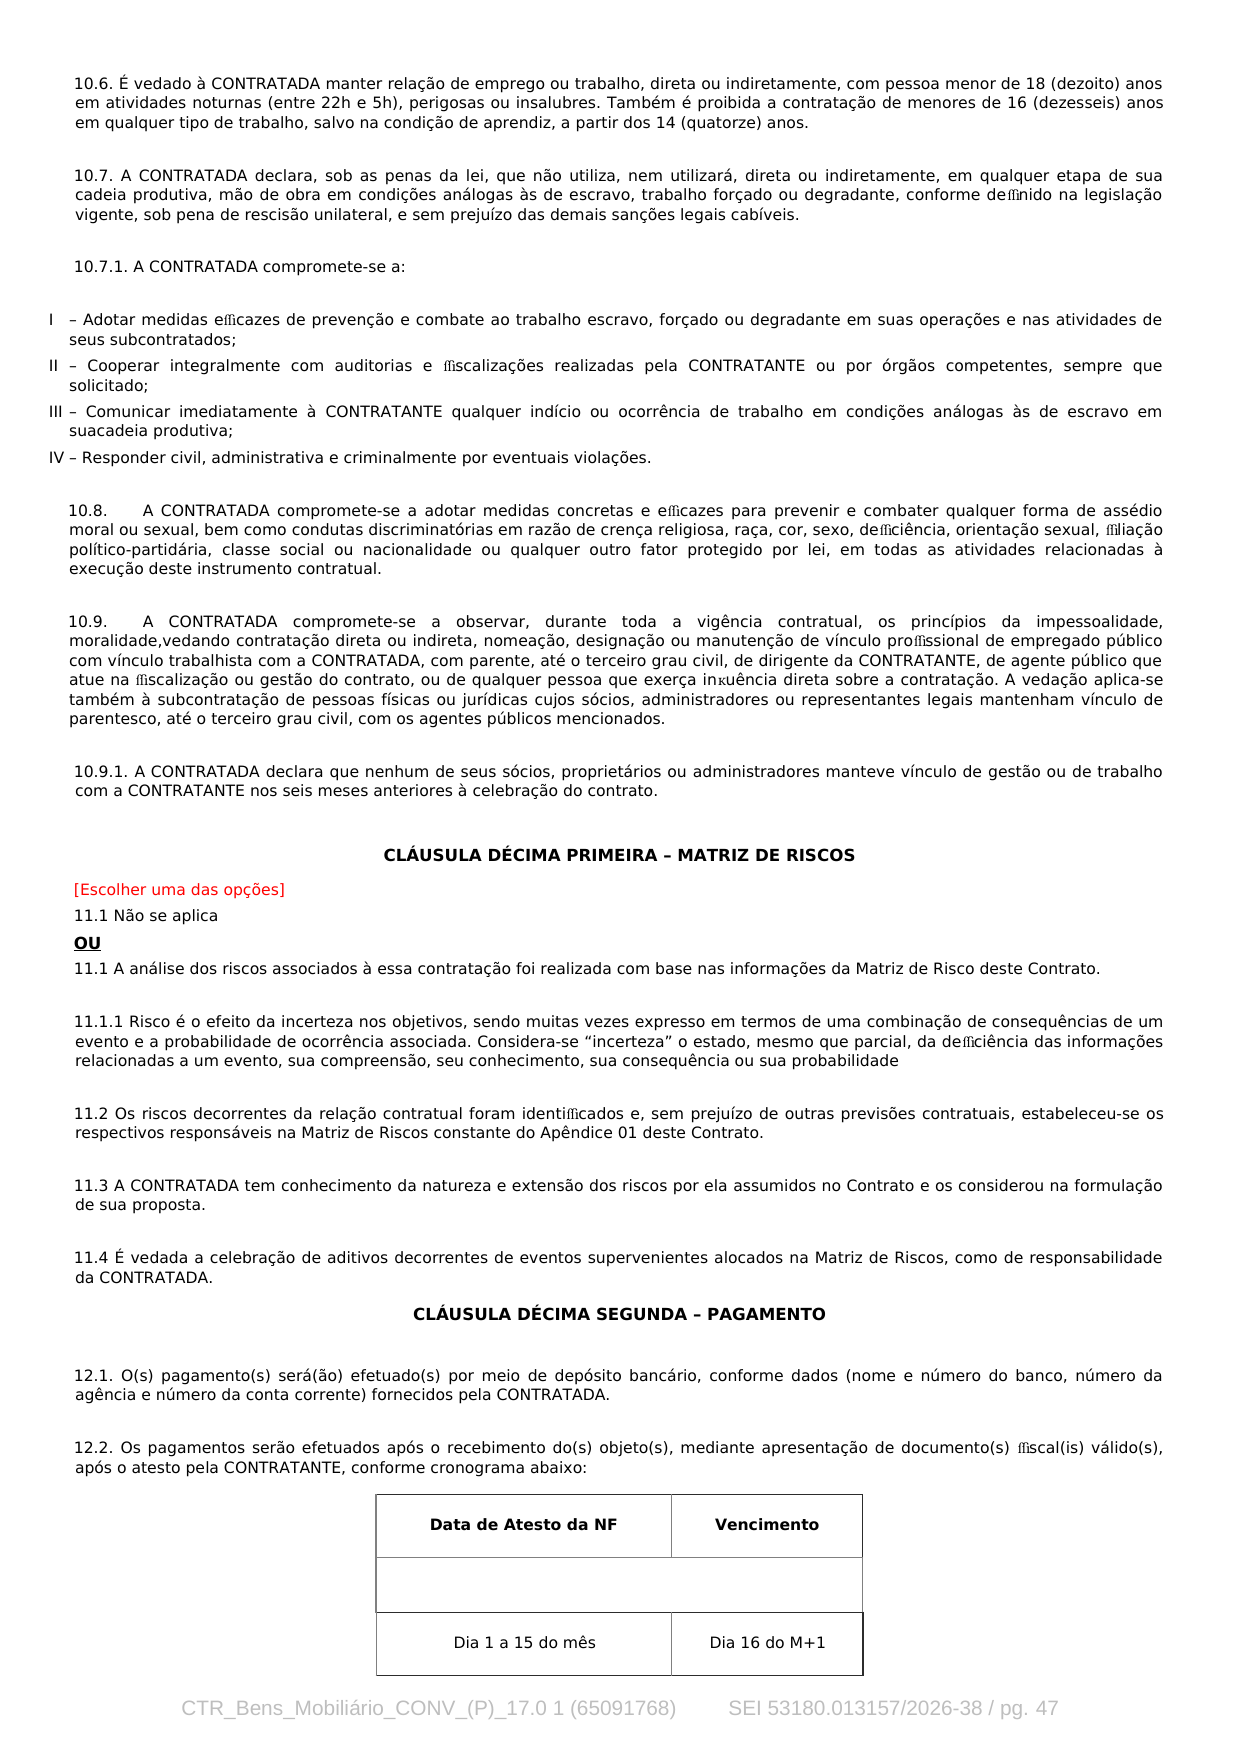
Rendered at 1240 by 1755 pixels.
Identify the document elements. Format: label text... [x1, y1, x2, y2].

subtitle OU [73, 934, 1184, 953]
text 10.6. É vedado à CONTRATADA manter relação de emprego ou trabalho, direta ou indiretamente, com pessoa menor de 18 (dezoito) anos em atividades noturnas (entre 22h e 5h), perigosas ou insalubres. Também é proibida a contratação de menores de 16 (dezesseis) anos em qualquer tipo de trabalho, salvo na condição de aprendiz, a partir dos 14 (quatorze) anos. [74, 75, 1165, 132]
text 10.9.1. A CONTRATADA declara que nenhum de seus sócios, proprietários ou administradores manteve vínculo de gestão ou de trabalho com a CONTRATANTE nos seis meses anteriores à celebração do contrato. [74, 763, 1165, 801]
text 11.2 Os riscos decorrentes da relação contratual foram identicados e, sem prejuízo de outras previsões contratuais, estabeleceu-se os respectivos responsáveis na Matriz de Riscos constante do Apêndice 01 deste Contrato. [74, 1105, 1165, 1142]
text 10.7. A CONTRATADA declara, sob as penas da lei, que não utiliza, nem utilizará, direta ou indiretamente, em qualquer etapa de sua cadeia produtiva, mão de obra em condições análogas às de escravo, trabalho forçado ou degradante, conforme denido na legislação vigente, sob pena de rescisão unilateral, e sem prejuízo das demais sanções legais cabíveis. [74, 167, 1165, 224]
text 11.1 Não se aplica [74, 907, 1165, 925]
list – Responder civil, administrativa e criminalmente por eventuais violações. [49, 449, 1165, 467]
list – Cooperar integralmente com auditorias e scalizações realizadas pela CONTRATANTE ou por órgãos competentes, sempre que solicitado; [49, 357, 1165, 395]
list A CONTRATADA compromete-se a observar, durante toda a vigência contratual, os princípios da impessoalidade, moralidade,vedando contratação direta ou indireta, nomeação, designação ou manutenção de vínculo prossional de empregado público com vínculo trabalhista com a CONTRATADA, com parente, até o terceiro grau civil, de dirigente da CONTRATANTE, de agente público que atue na scalização ou gestão do contrato, ou de qualquer pessoa que exerça inuência direta sobre a contratação. A vedação aplica-se também à subcontratação de pessoas físicas ou jurídicas cujos sócios, administradores ou representantes legais mantenham vínculo de parentesco, até o terceiro grau civil, com os agentes públicos mencionados. [68, 613, 1165, 728]
text 12.2. Os pagamentos serão efetuados após o recebimento do(s) objeto(s), mediante apresentação de documento(s) scal(is) válido(s), após o atesto pela CONTRATANTE, conforme cronograma abaixo: [74, 1439, 1165, 1477]
subtitle CLÁUSULA DÉCIMA SEGUNDA – PAGAMENTO [69, 1305, 1170, 1324]
text 11.1 A análise dos riscos associados à essa contratação foi realizada com base nas informações da Matriz de Risco deste Contrato. [74, 960, 1165, 978]
text 11.3 A CONTRATADA tem conhecimento da natureza e extensão dos riscos por ela assumidos no Contrato e os considerou na formulação de sua proposta. [74, 1177, 1165, 1214]
list – Comunicar imediatamente à CONTRATANTE qualquer indício ou ocorrência de trabalho em condições análogas às de escravo em suacadeia produtiva; [49, 403, 1165, 441]
subtitle CLÁUSULA DÉCIMA PRIMEIRA – MATRIZ DE RISCOS [69, 846, 1170, 865]
table_cell Dia 1 a 15 do mês [377, 1613, 671, 1674]
text [Escolher uma das opções] [74, 881, 1184, 899]
table_cell Dia 16 do M+1 [672, 1613, 862, 1674]
text 10.7.1. A CONTRATADA compromete-se a: [74, 258, 1165, 277]
table_header Vencimento [672, 1495, 862, 1557]
text 11.1.1 Risco é o efeito da incerteza nos objetivos, sendo muitas vezes expresso em termos de uma combinação de consequências de um evento e a probabilidade de ocorrência associada. Considera-se “incerteza” o estado, mesmo que parcial, da deciência das informações relacionadas a um evento, sua compreensão, seu conhecimento, sua consequência ou sua probabilidade [74, 1013, 1165, 1070]
list – Adotar medidas ecazes de prevenção e combate ao trabalho escravo, forçado ou degradante em suas operações e nas atividades de seus subcontratados; [49, 311, 1165, 349]
list A CONTRATADA compromete-se a adotar medidas concretas e ecazes para prevenir e combater qualquer forma de assédio moral ou sexual, bem como condutas discriminatórias em razão de crença religiosa, raça, cor, sexo, deciência, orientação sexual, liação político-partidária, classe social ou nacionalidade ou qualquer outro fator protegido por lei, em todas as atividades relacionadas à execução deste instrumento contratual. [68, 502, 1165, 578]
text 12.1. O(s) pagamento(s) será(ão) efetuado(s) por meio de depósito bancário, conforme dados (nome e número do banco, número da agência e número da conta corrente) fornecidos pela CONTRATADA. [74, 1367, 1165, 1404]
table_header Data de Atesto da NF [377, 1495, 671, 1557]
text 11.4 É vedada a celebração de aditivos decorrentes de eventos supervenientes alocados na Matriz de Riscos, como de responsabilidade da CONTRATADA. [74, 1249, 1165, 1287]
table_cell [377, 1558, 862, 1612]
